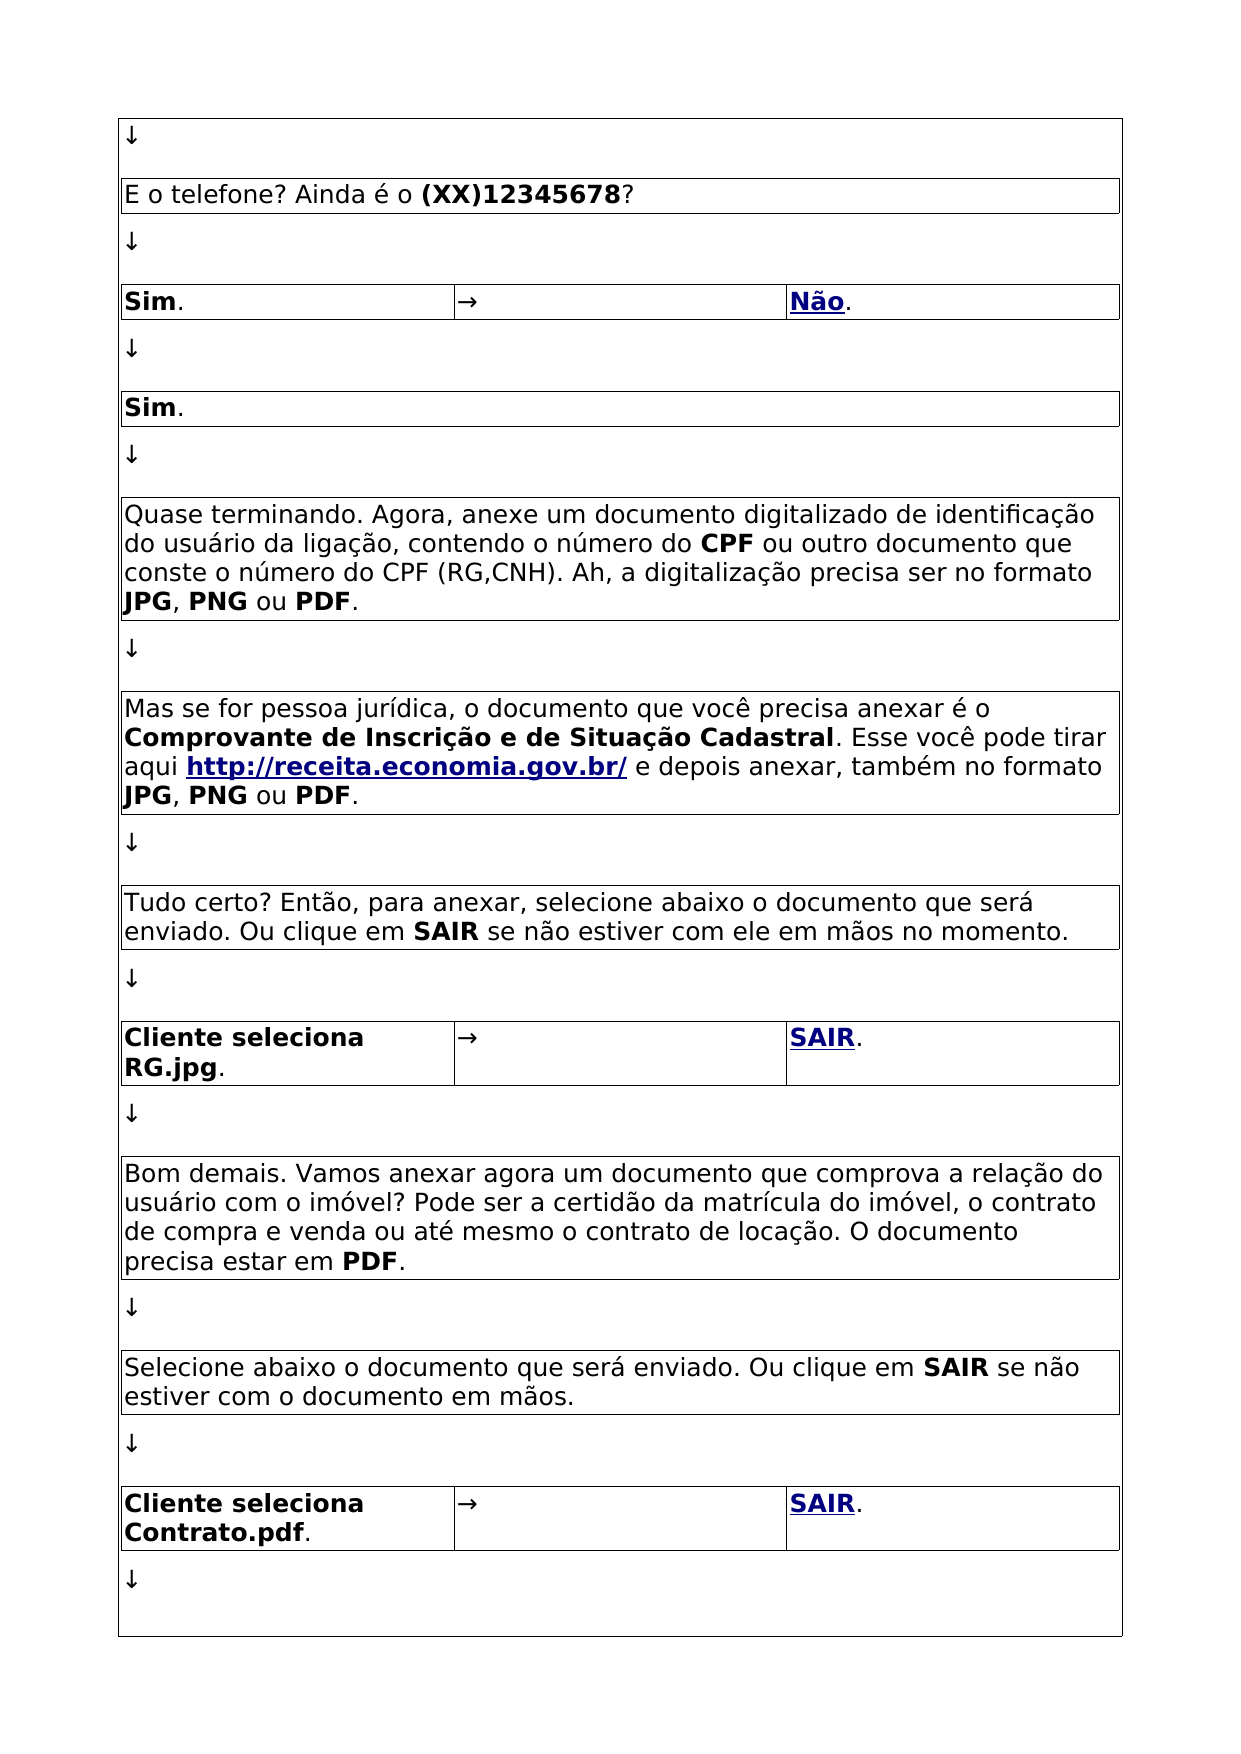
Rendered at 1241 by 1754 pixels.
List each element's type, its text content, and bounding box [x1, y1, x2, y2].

table_header Cliente seleciona RG.jpg. [122, 1022, 454, 1085]
table_header Tudo certo? Então, para anexar, selecione abaixo o documento que será enviado. Ou clique em SAIR se não estiver com ele em mãos no momento. [122, 886, 1119, 949]
table_header Quase terminando. Agora, anexe um documento digitalizado de identificação do usuário da ligação, contendo o número do CPF ou outro documento que conste o número do CPF (RG,CNH). Ah, a digitalização precisa ser no formato JPG, PNG ou PDF. [122, 498, 1119, 619]
table_header Não. [787, 285, 1119, 319]
table_header Bom demais. Vamos anexar agora um documento que comprova a relação do usuário com o imóvel? Pode ser a certidão da matrícula do imóvel, o contrato de compra e venda ou até mesmo o contrato de locação. O documento precisa estar em PDF. [122, 1157, 1119, 1279]
table_header Cliente seleciona Contrato.pdf. [122, 1487, 454, 1550]
table_header Mas se for pessoa jurídica, o documento que você precisa anexar é o Comprovante de Inscrição e de Situação Cadastral. Esse você pode tirar aqui http://receita.economia.gov.br/ e depois anexar, também no formato JPG, PNG ou PDF. [122, 692, 1119, 813]
table_header → [455, 285, 786, 319]
table_header ↓ ↓ ↓ ↓ ↓ ↓ ↓ ↓ ↓ ↓ ↓ [119, 119, 1122, 1636]
table_header Sim. [122, 392, 1119, 426]
table_header SAIR. [787, 1022, 1119, 1085]
table_header SAIR. [787, 1487, 1119, 1550]
table_header Selecione abaixo o documento que será enviado. Ou clique em SAIR se não estiver com o documento em mãos. [122, 1351, 1119, 1414]
table_header Sim. [122, 285, 454, 319]
table_header E o telefone? Ainda é o (XX)12345678? [122, 179, 1119, 213]
table_header → [455, 1022, 786, 1085]
table_header → [455, 1487, 786, 1550]
